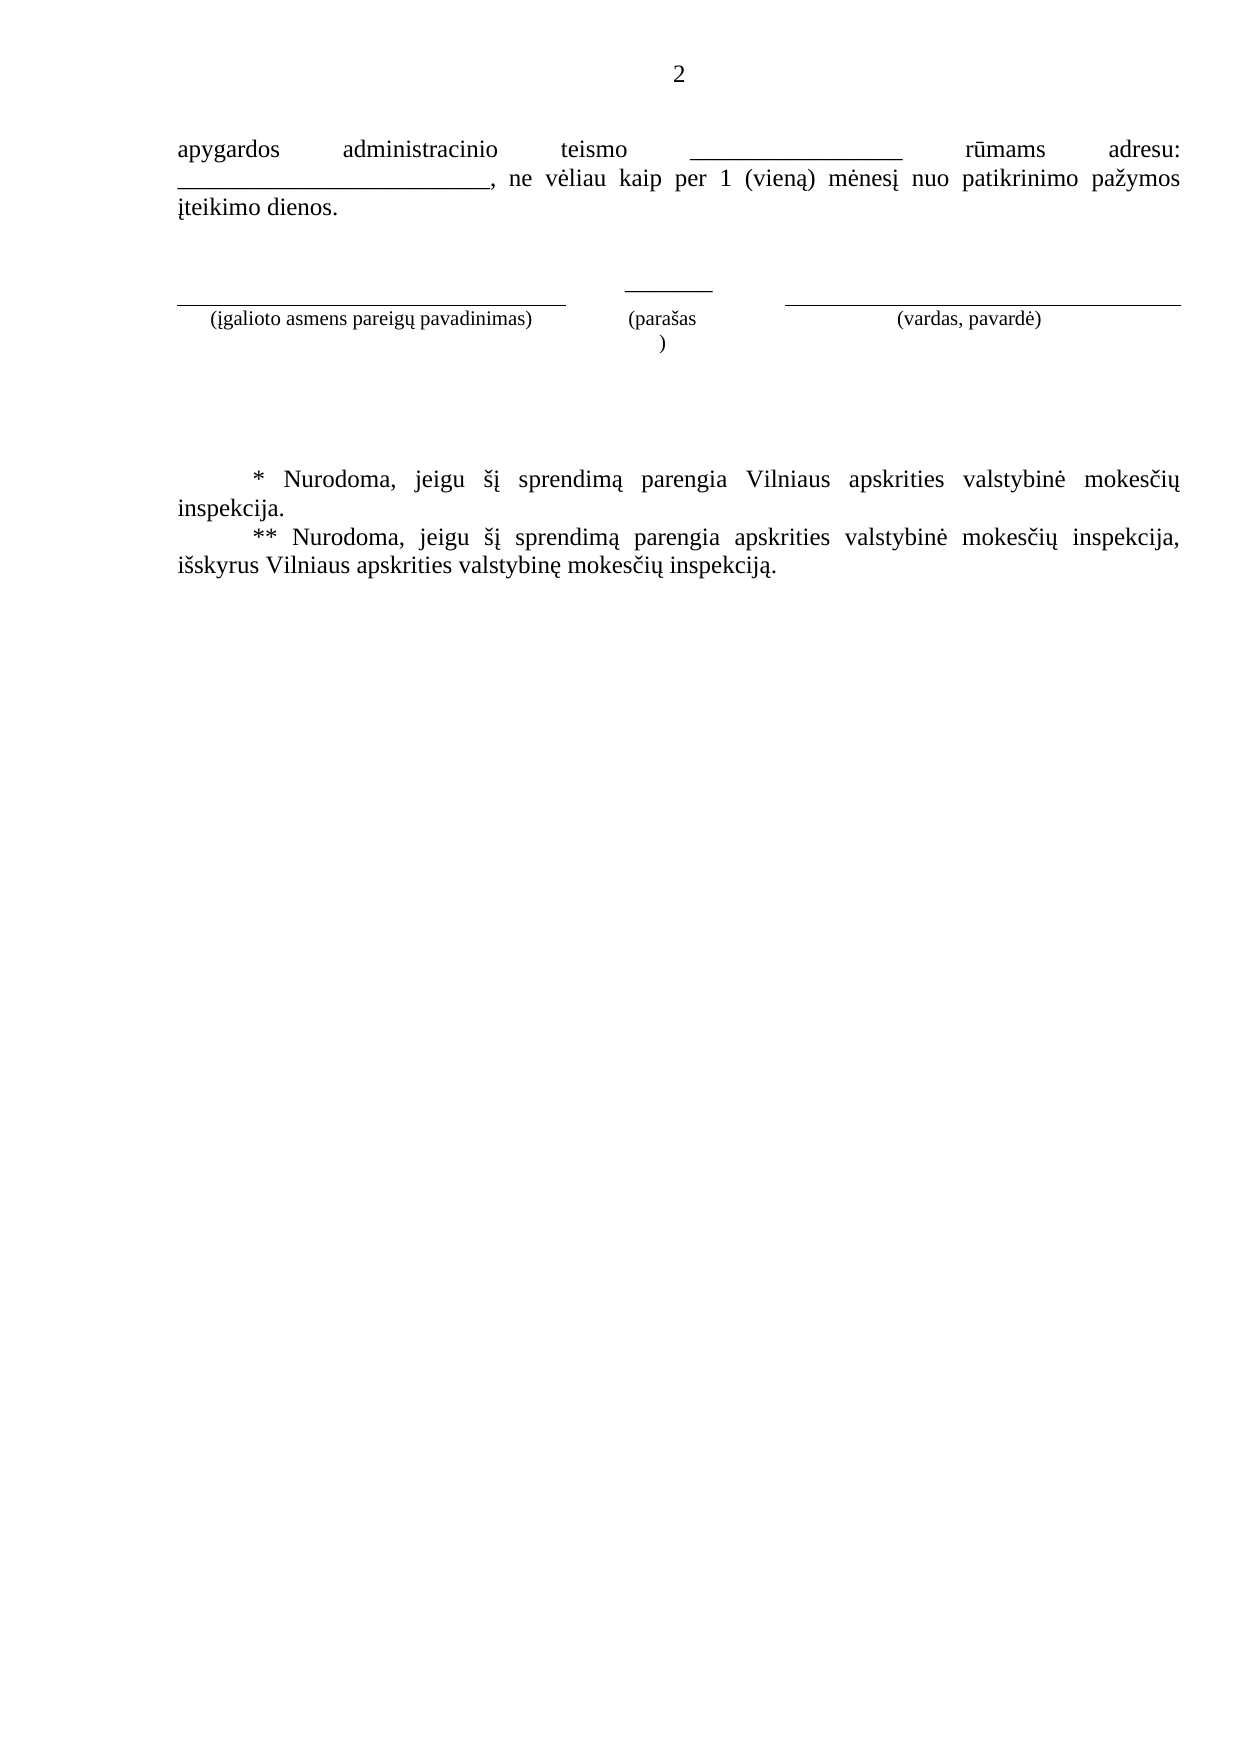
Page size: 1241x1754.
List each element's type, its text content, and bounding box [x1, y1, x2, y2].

text * Nurodoma, jeigu šį sprendimą parengia Vilniaus apskrities valstybinė mokesčių inspekcija. [177, 464, 1181, 522]
table_header _______ [566, 266, 785, 304]
text apygardos administracinio teismo _________________ rūmams adresu: _________________________, ne vėliau kaip per 1 (vieną) mėnesį nuo patikrinimo pažymos įteikimo dienos. [177, 134, 1181, 221]
table_header [785, 266, 1181, 304]
table_cell (įgalioto asmens pareigų pavadinimas) [177, 306, 566, 378]
table_header [177, 722, 475, 750]
table_cell [177, 750, 475, 779]
table_header [177, 266, 566, 304]
text ** Nurodoma, jeigu šį sprendimą parengia apskrities valstybinė mokesčių inspekcija, išskyrus Vilniaus apskrities valstybinę mokesčių inspekciją. [177, 522, 1181, 579]
table_cell (vardas, pavardė) [785, 306, 1181, 378]
table_cell (parašas) [566, 305, 785, 378]
